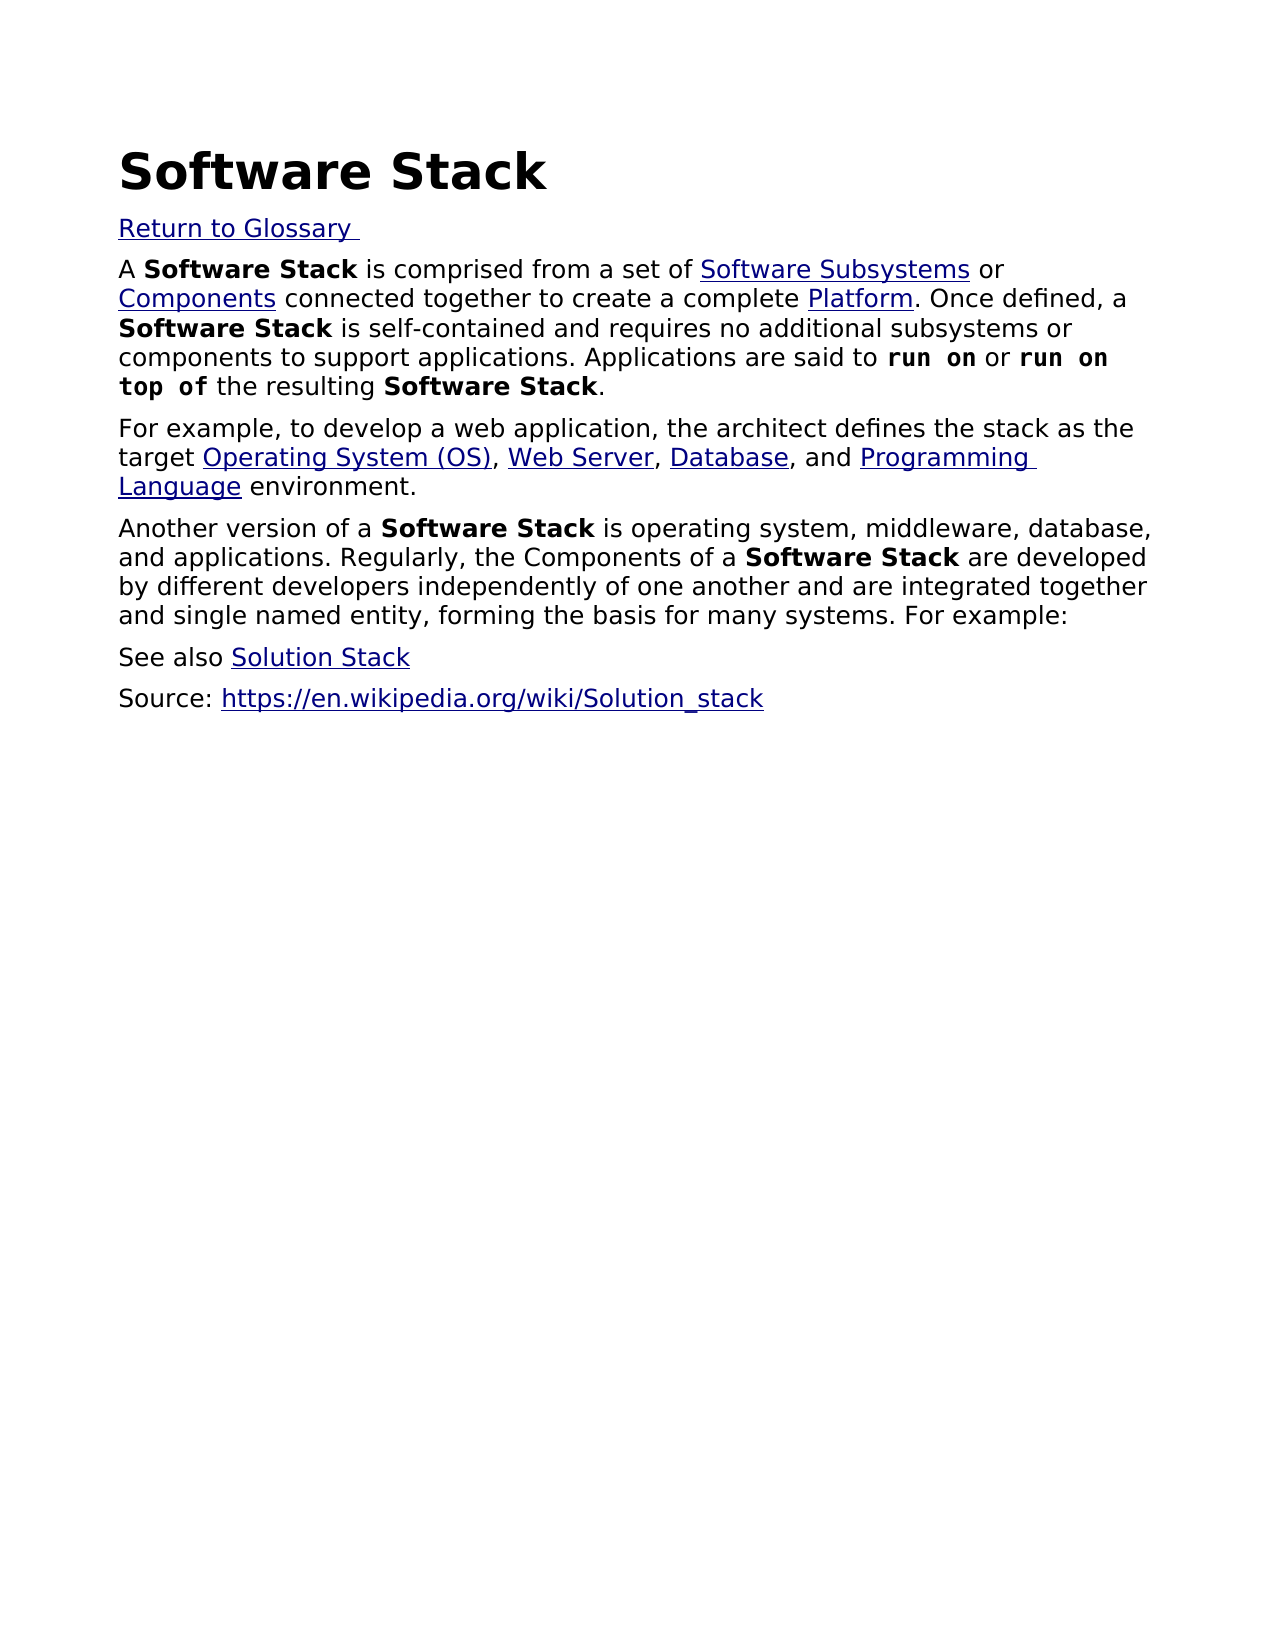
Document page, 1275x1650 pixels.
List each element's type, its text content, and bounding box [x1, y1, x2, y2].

subtitle Software Stack [118, 143, 1157, 201]
text Source: https://en.wikipedia.org/wiki/Solution_stack [118, 685, 1157, 714]
text For example, to develop a web application, the architect defines the stack as the target Operating System (OS), Web Server, Database, and Programming Language environment. [118, 414, 1157, 501]
text A Software Stack is comprised from a set of Software Subsystems or Components connected together to create a complete Platform. Once defined, a Software Stack is self-contained and requires no additional subsystems or components to support applications. Applications are said to run on or run on top of the resulting Software Stack. [118, 256, 1157, 401]
text Return to Glossary [118, 214, 1157, 243]
text See also Solution Stack [118, 643, 1157, 672]
text Another version of a Software Stack is operating system, middleware, database, and applications. Regularly, the Components of a Software Stack are developed by different developers independently of one another and are integrated together and single named entity, forming the basis for many systems. For example: [118, 514, 1157, 631]
